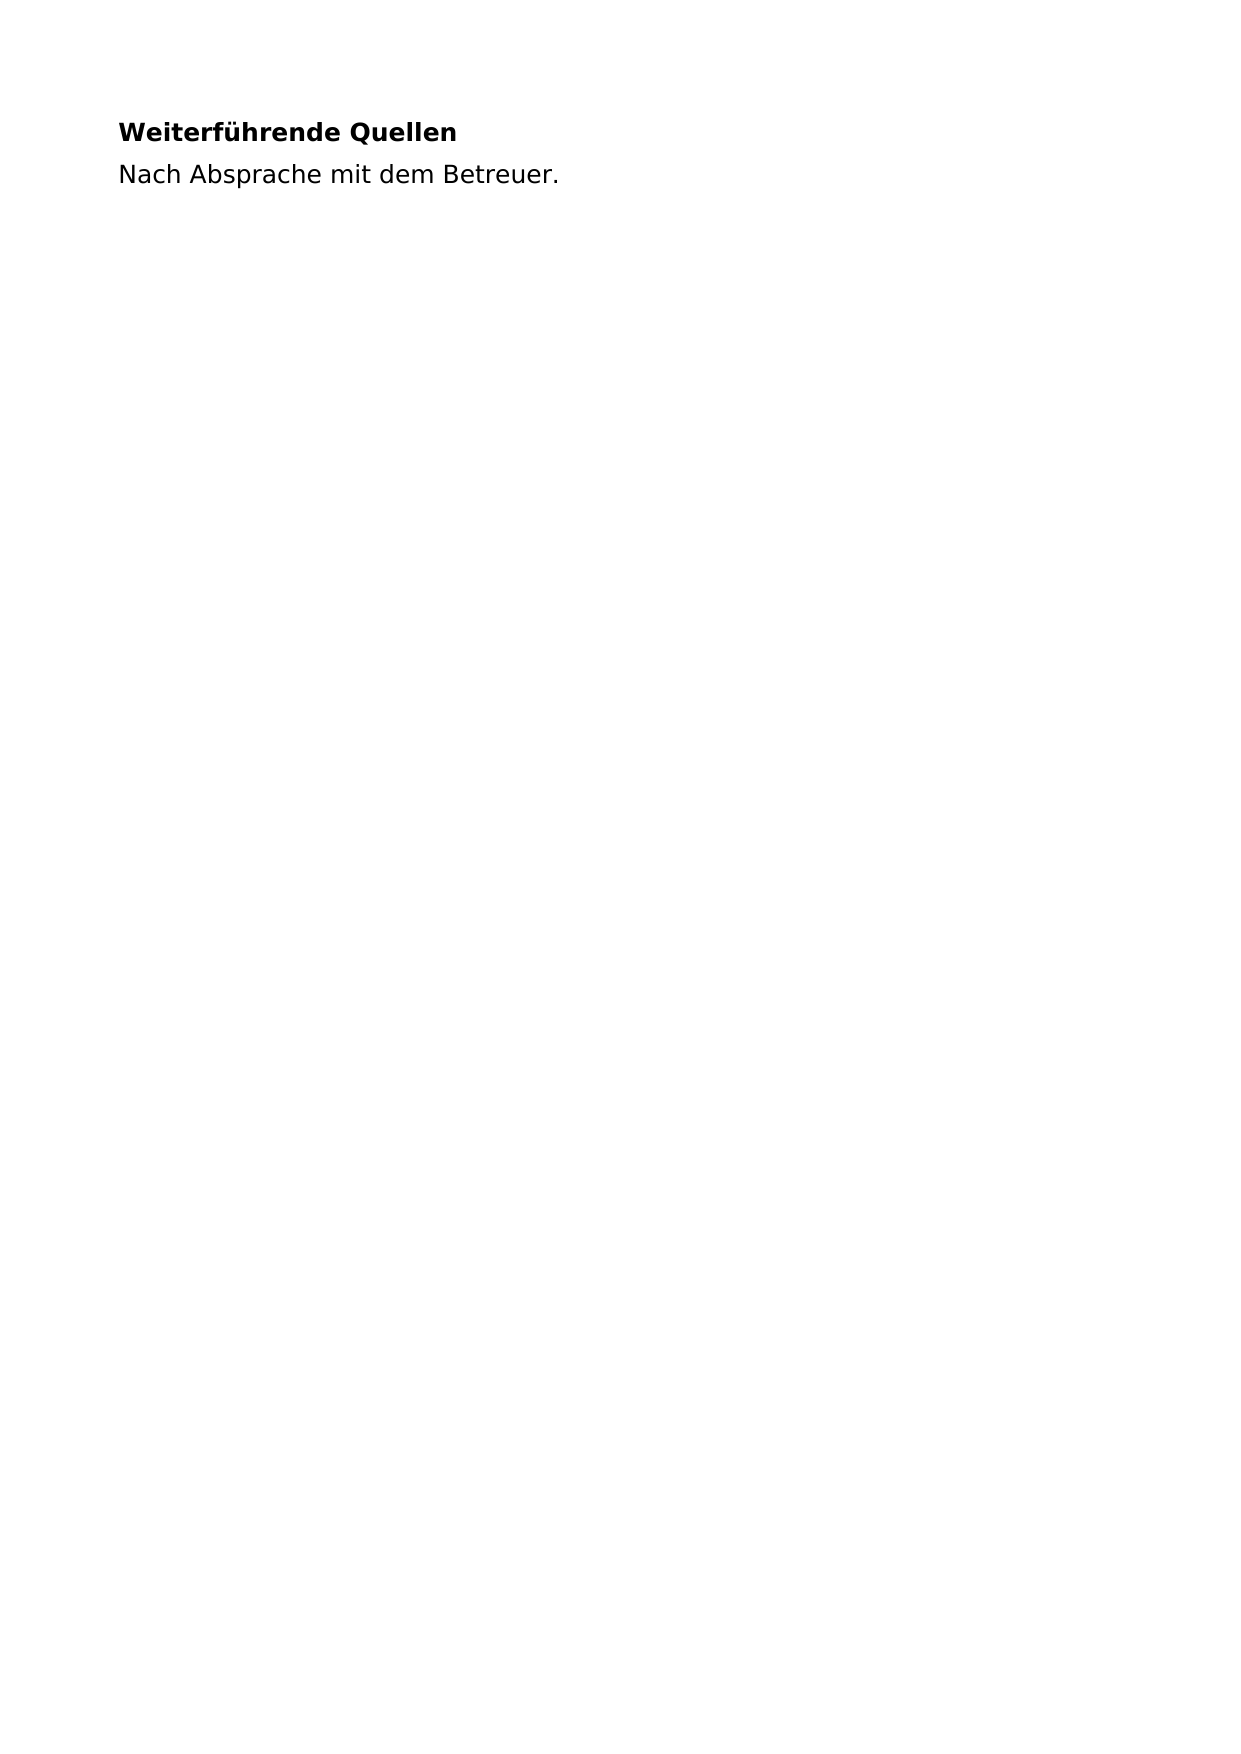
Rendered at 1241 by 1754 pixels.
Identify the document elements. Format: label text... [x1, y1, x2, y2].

text Nach Absprache mit dem Betreuer. [118, 160, 1122, 189]
subtitle Weiterführende Quellen [118, 118, 1122, 147]
